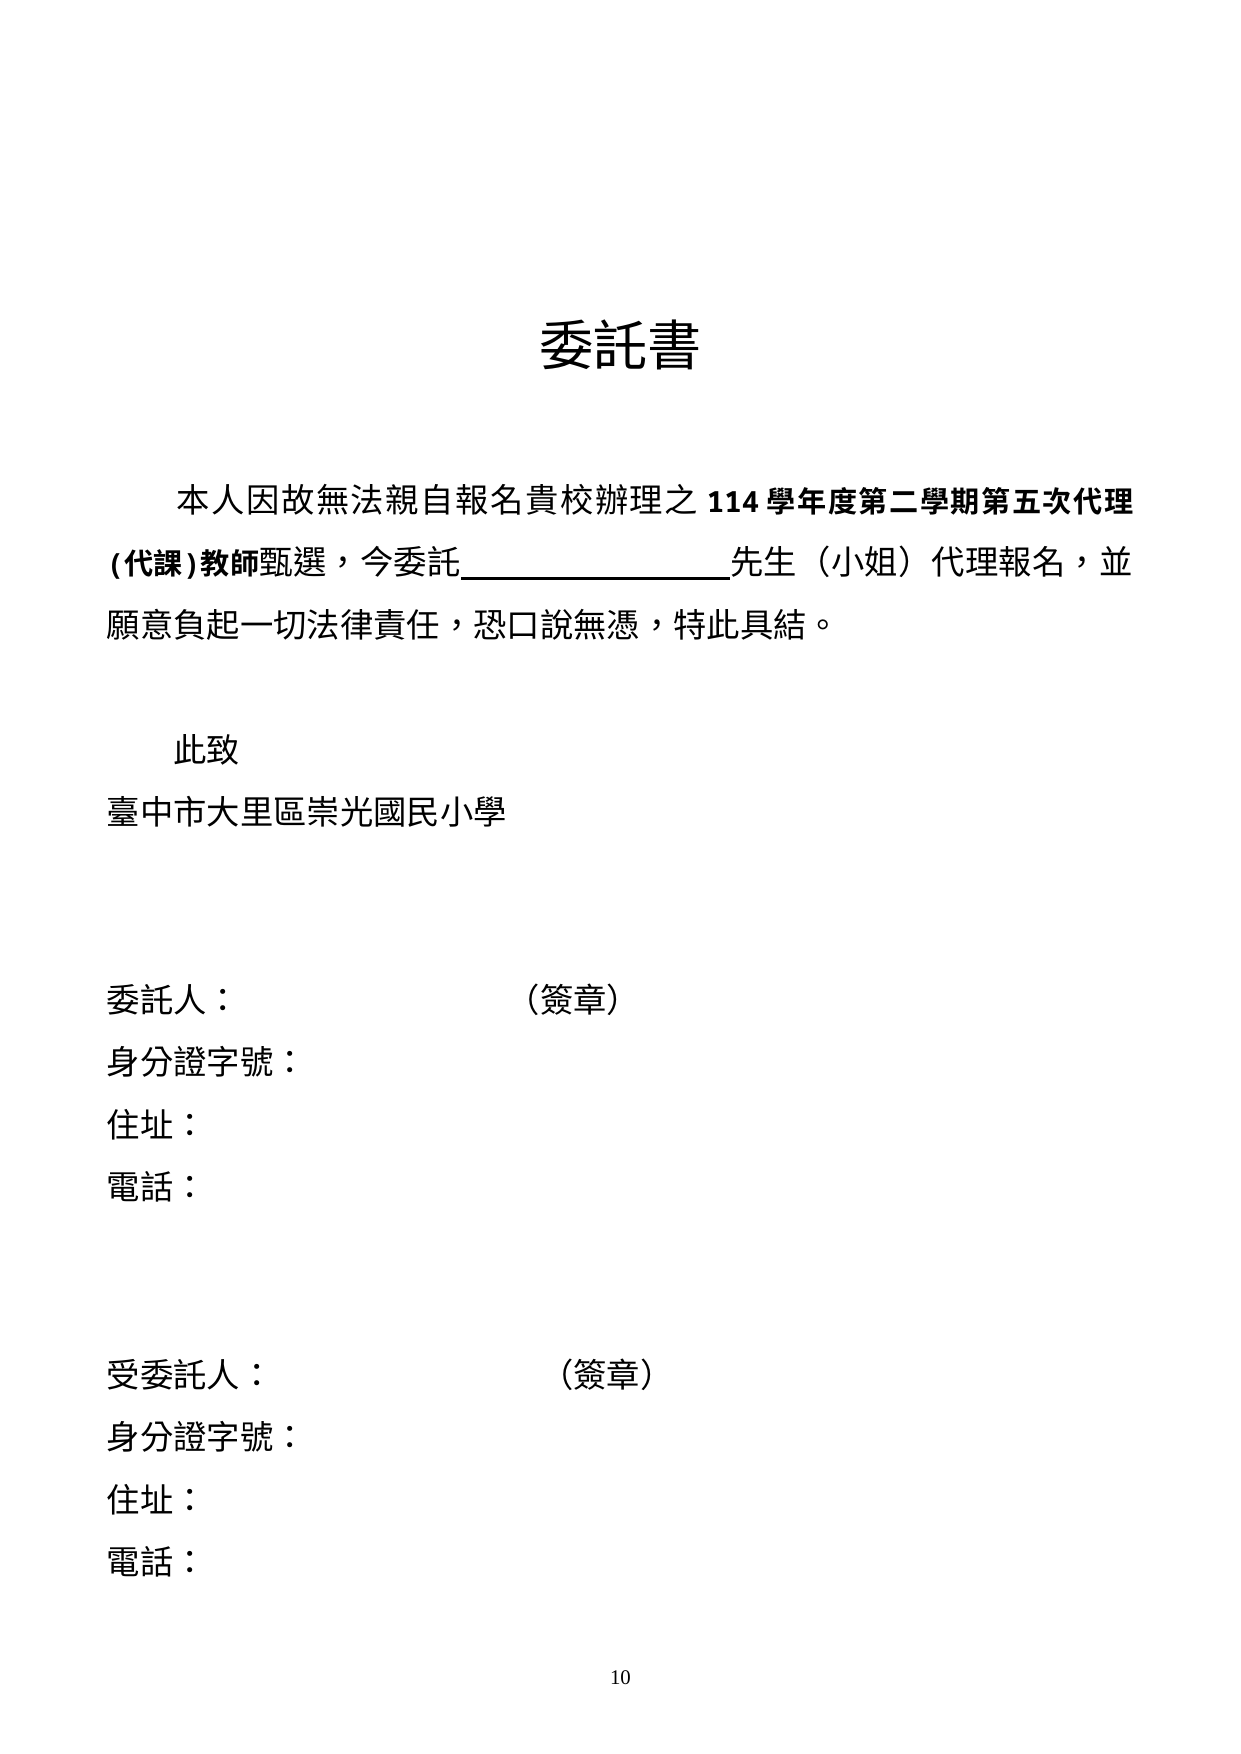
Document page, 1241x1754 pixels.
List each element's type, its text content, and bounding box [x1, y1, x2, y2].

text 受委託人： （簽章） [106, 1331, 1134, 1393]
text 住址： [106, 1081, 1134, 1143]
text 此致 [106, 706, 1134, 768]
text 本人因故無法親自報名貴校辦理之114學年度第二學期第五次代理(代課)教師甄選，今委託 先生（小姐）代理報名，並願意負起一切法律責任，恐口說無憑，特此具結。 [106, 456, 1134, 643]
text 身分證字號： [106, 1018, 1134, 1081]
text 電話： [106, 1143, 1134, 1206]
text 電話： [106, 1518, 1134, 1581]
text 委託人： （簽章） [106, 956, 1134, 1018]
text 住址： [106, 1456, 1134, 1518]
text 臺中市大里區崇光國民小學 [106, 768, 1134, 831]
text 委託書 [106, 268, 1134, 393]
text 身分證字號： [106, 1393, 1134, 1456]
